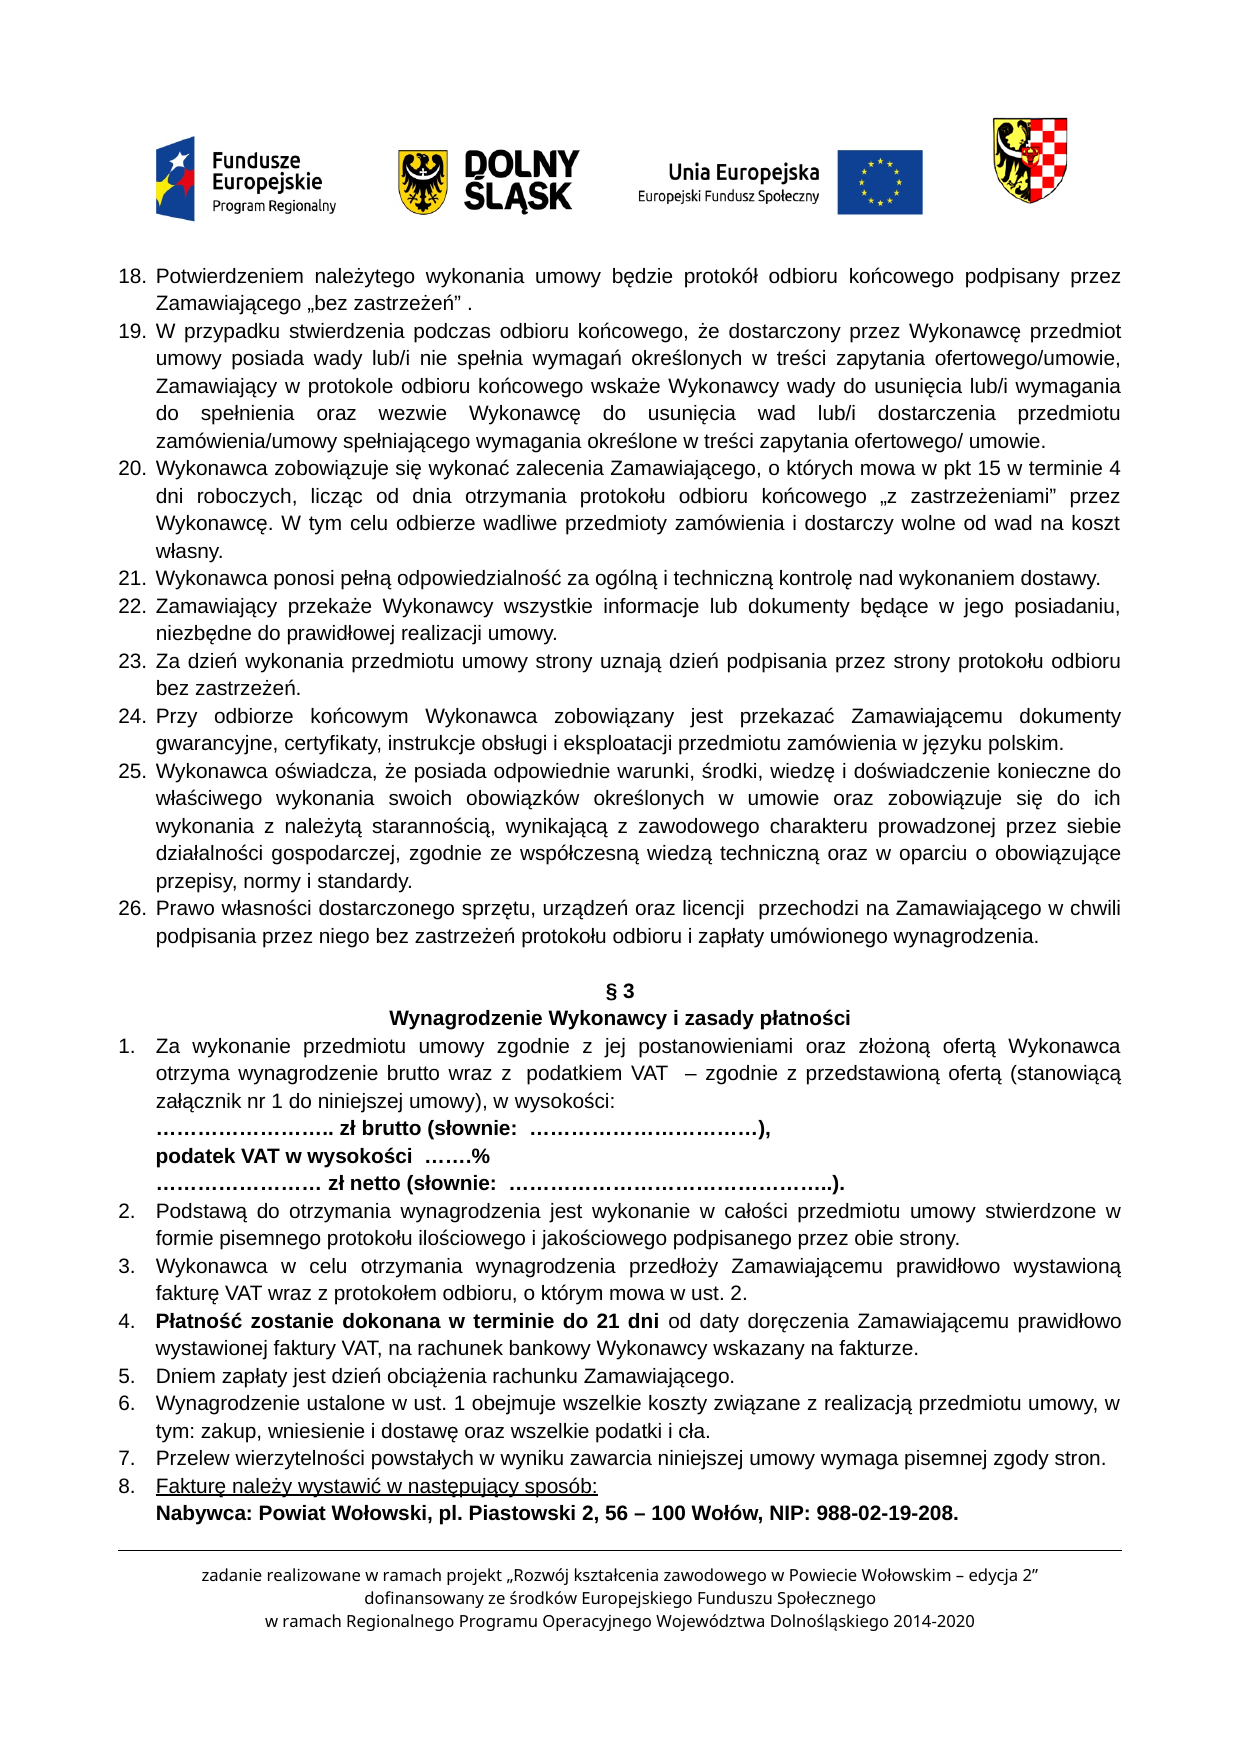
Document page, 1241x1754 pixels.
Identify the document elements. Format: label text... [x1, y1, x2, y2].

list Płatność zostanie dokonana w terminie do 21 dni od daty doręczenia Zamawiającemu prawidłowo wystawionej faktury VAT, na rachunek bankowy Wykonawcy wskazany na fakturze. [118, 1308, 1122, 1360]
list Prawo własności dostarczonego sprzętu, urządzeń oraz licencji przechodzi na Zamawiającego w chwili podpisania przez niego bez zastrzeżeń protokołu odbioru i zapłaty umówionego wynagrodzenia. [118, 896, 1122, 947]
list Za wykonanie przedmiotu umowy zgodnie z jej postanowieniami oraz złożoną ofertą Wykonawca otrzyma wynagrodzenie brutto wraz z podatkiem VAT – zgodnie z przedstawioną ofertą (stanowiącą załącznik nr 1 do niniejszej umowy), w wysokości: [118, 1033, 1122, 1112]
text Wynagrodzenie Wykonawcy i zasady płatności [118, 1006, 1122, 1030]
text …………………… zł netto (słownie: ………………………………………..). [155, 1171, 1122, 1195]
list Przy odbiorze końcowym Wykonawca zobowiązany jest przekazać Zamawiającemu dokumenty gwarancyjne, certyfikaty, instrukcje obsługi i eksploatacji przedmiotu zamówienia w języku polskim. [118, 703, 1122, 755]
text …………………….. zł brutto (słownie: ……………………………), [155, 1116, 1122, 1140]
list Wykonawca ponosi pełną odpowiedzialność za ogólną i techniczną kontrolę nad wykonaniem dostawy. [118, 566, 1122, 590]
list Wynagrodzenie ustalone w ust. 1 obejmuje wszelkie koszty związane z realizacją przedmiotu umowy, w tym: zakup, wniesienie i dostawę oraz wszelkie podatki i cła. [118, 1391, 1122, 1442]
list Przelew wierzytelności powstałych w wyniku zawarcia niniejszej umowy wymaga pisemnej zgody stron. [118, 1446, 1122, 1470]
list Podstawą do otrzymania wynagrodzenia jest wykonanie w całości przedmiotu umowy stwierdzone w formie pisemnego protokołu ilościowego i jakościowego podpisanego przez obie strony. [118, 1198, 1122, 1250]
list Za dzień wykonania przedmiotu umowy strony uznają dzień podpisania przez strony protokołu odbioru bez zastrzeżeń. [118, 648, 1122, 700]
list Wykonawca oświadcza, że posiada odpowiednie warunki, środki, wiedzę i doświadczenie konieczne do właściwego wykonania swoich obowiązków określonych w umowie oraz zobowiązuje się do ich wykonania z należytą starannością, wynikającą z zawodowego charakteru prowadzonej przez siebie działalności gospodarczej, zgodnie ze współczesną wiedzą techniczną oraz w oparciu o obowiązujące przepisy, normy i standardy. [118, 758, 1122, 892]
text § 3 [118, 978, 1122, 1002]
list Wykonawca zobowiązuje się wykonać zalecenia Zamawiającego, o których mowa w pkt 15 w terminie 4 dni roboczych, licząc od dnia otrzymania protokołu odbioru końcowego „z zastrzeżeniami” przez Wykonawcę. W tym celu odbierze wadliwe przedmioty zamówienia i dostarczy wolne od wad na koszt własny. [118, 456, 1122, 562]
list Wykonawca w celu otrzymania wynagrodzenia przedłoży Zamawiającemu prawidłowo wystawioną fakturę VAT wraz z protokołem odbioru, o którym mowa w ust. 2. [118, 1253, 1122, 1305]
list Potwierdzeniem należytego wykonania umowy będzie protokół odbioru końcowego podpisany przez Zamawiającego „bez zastrzeżeń” . [118, 263, 1122, 315]
list Zamawiający przekaże Wykonawcy wszystkie informacje lub dokumenty będące w jego posiadaniu, niezbędne do prawidłowej realizacji umowy. [118, 593, 1122, 645]
list Nabywca: Powiat Wołowski, pl. Piastowski 2, 56 – 100 Wołów, NIP: 988-02-19-208. [156, 1501, 1122, 1525]
list Dniem zapłaty jest dzień obciążenia rachunku Zamawiającego. [118, 1363, 1122, 1387]
list Fakturę należy wystawić w następujący sposób: [118, 1473, 1122, 1497]
list W przypadku stwierdzenia podczas odbioru końcowego, że dostarczony przez Wykonawcę przedmiot umowy posiada wady lub/i nie spełnia wymagań określonych w treści zapytania ofertowego/umowie, Zamawiający w protokole odbioru końcowego wskaże Wykonawcy wady do usunięcia lub/i wymagania do spełnienia oraz wezwie Wykonawcę do usunięcia wad lub/i dostarczenia przedmiotu zamówienia/umowy spełniającego wymagania określone w treści zapytania ofertowego/ umowie. [118, 318, 1122, 452]
text podatek VAT w wysokości …….% [155, 1143, 1122, 1167]
